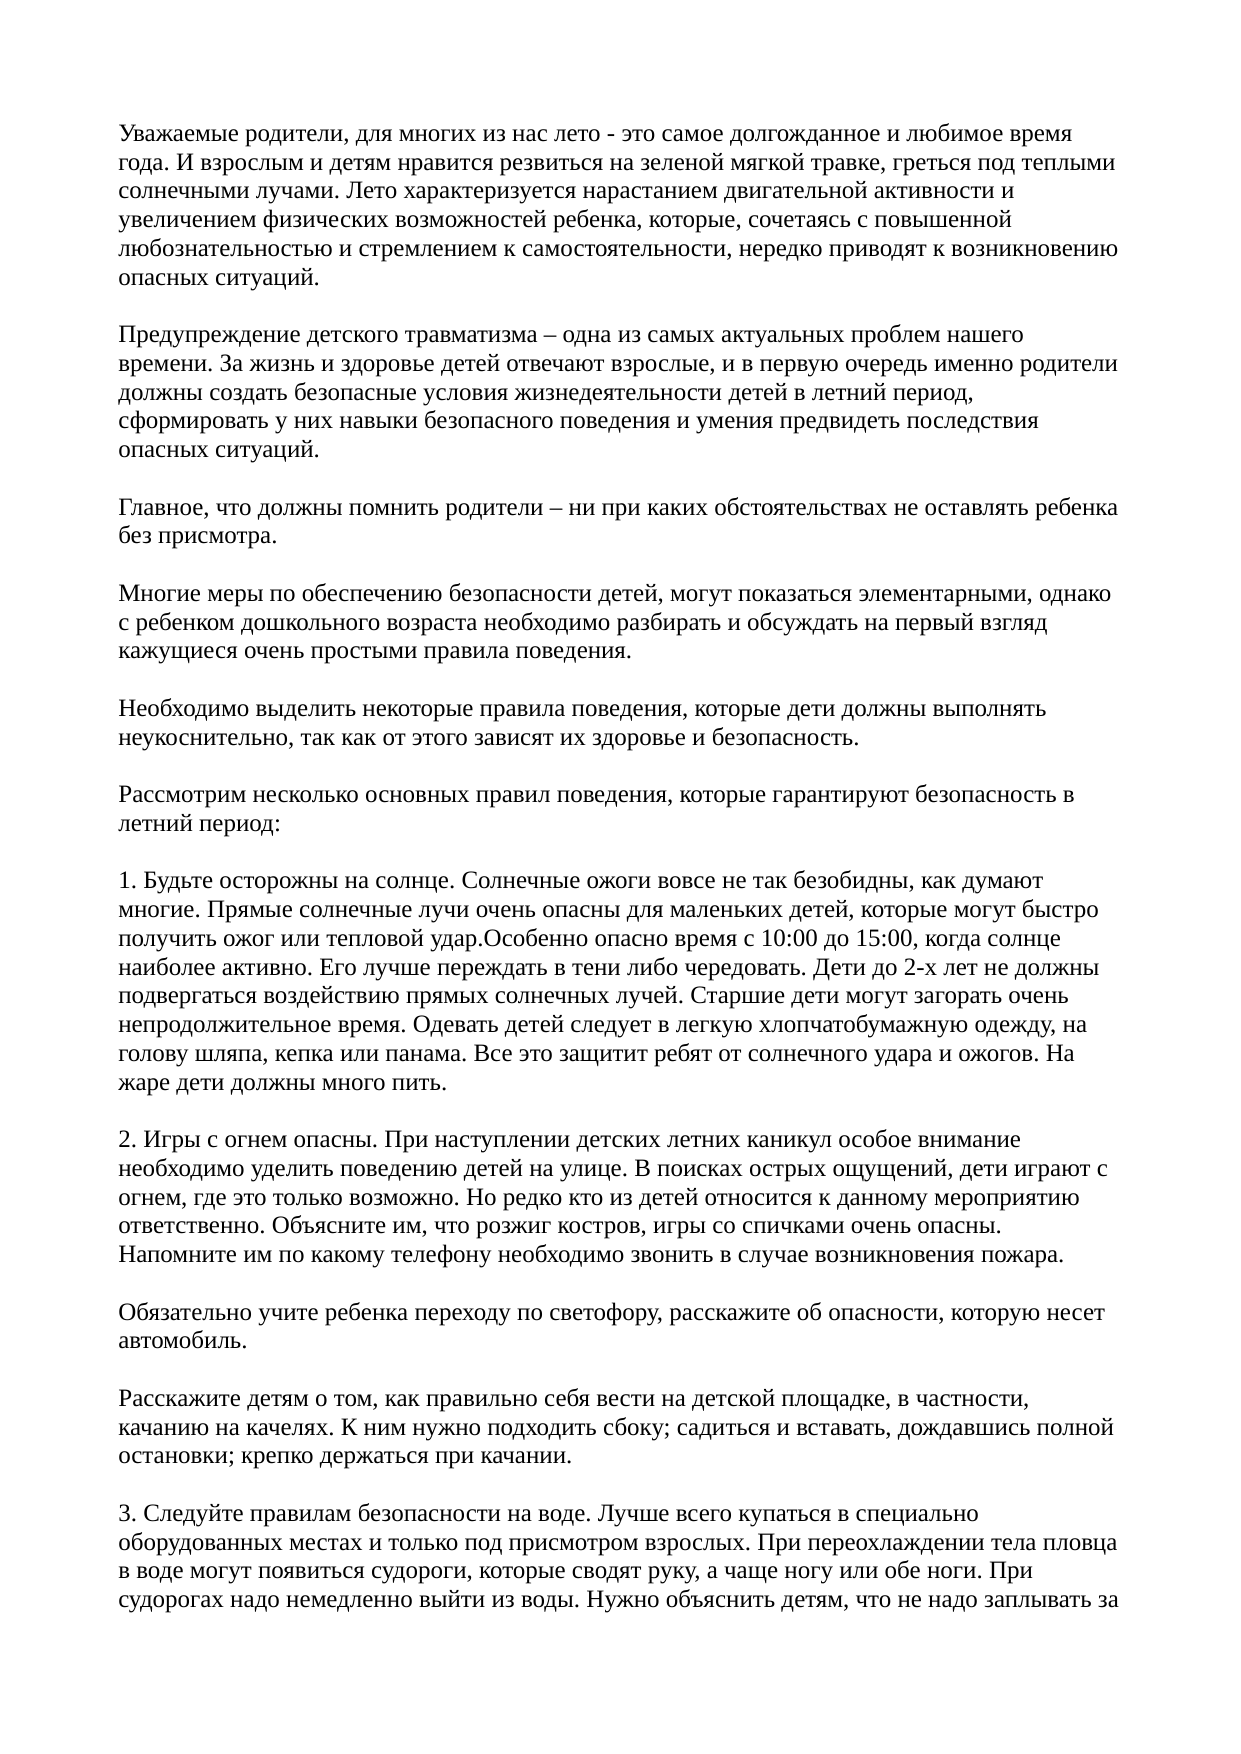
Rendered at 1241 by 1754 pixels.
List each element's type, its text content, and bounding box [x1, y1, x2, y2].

text Предупреждение детского травматизма – одна из самых актуальных проблем нашего времени. За жизнь и здоровье детей отвечают взрослые, и в первую очередь именно родители должны создать безопасные условия жизнедеятельности детей в летний период, сформировать у них навыки безопасного поведения и умения предвидеть последствия опасных ситуаций. [118, 319, 1122, 463]
text Многие меры по обеспечению безопасности детей, могут показаться элементарными, однако с ребенком дошкольного возраста необходимо разбирать и обсуждать на первый взгляд кажущиеся очень простыми правила поведения. [118, 578, 1122, 664]
text 3. Следуйте правилам безопасности на воде. Лучше всего купаться в специально оборудованных местах и только под присмотром взрослых. При переохлаждении тела пловца в воде могут появиться судороги, которые сводят руку, а чаще ногу или обе ноги. При судорогах надо немедленно выйти из воды. Нужно объяснить детям, что не надо заплывать за [118, 1498, 1122, 1613]
text Расскажите детям о том, как правильно себя вести на детской площадке, в частности, качанию на качелях. К ним нужно подходить сбоку; садиться и вставать, дождавшись полной остановки; крепко держаться при качании. [118, 1383, 1122, 1469]
text Уважаемые родители, для многих из нас лето - это самое долгожданное и любимое время года. И взрослым и детям нравится резвиться на зеленой мягкой травке, греться под теплыми солнечными лучами. Лето характеризуется нарастанием двигательной активности и увеличением физических возможностей ребенка, которые, сочетаясь с повышенной любознательностью и стремлением к самостоятельности, нередко приводят к возникновению опасных ситуаций. [118, 118, 1122, 291]
text 2. Игры с огнем опасны. При наступлении детских летних каникул особое внимание необходимо уделить поведению детей на улице. В поисках острых ощущений, дети играют с огнем, где это только возможно. Но редко кто из детей относится к данному мероприятию ответственно. Объясните им, что розжиг костров, игры со спичками очень опасны. Напомните им по какому телефону необходимо звонить в случае возникновения пожара. [118, 1124, 1122, 1268]
text Рассмотрим несколько основных правил поведения, которые гарантируют безопасность в летний период: [118, 779, 1122, 837]
text Главное, что должны помнить родители – ни при каких обстоятельствах не оставлять ребенка без присмотра. [118, 492, 1122, 549]
text Необходимо выделить некоторые правила поведения, которые дети должны выполнять неукоснительно, так как от этого зависят их здоровье и безопасность. [118, 693, 1122, 751]
text 1. Будьте осторожны на солнце. Солнечные ожоги вовсе не так безобидны, как думают многие. Прямые солнечные лучи очень опасны для маленьких детей, которые могут быстро получить ожог или тепловой удар.Особенно опасно время с 10:00 до 15:00, когда солнце наиболее активно. Его лучше переждать в тени либо чередовать. Дети до 2-х лет не должны подвергаться воздействию прямых солнечных лучей. Старшие дети могут загорать очень непродолжительное время. Одевать детей следует в легкую хлопчатобумажную одежду, на голову шляпа, кепка или панама. Все это защитит ребят от солнечного удара и ожогов. На жаре дети должны много пить. [118, 866, 1122, 1096]
text Обязательно учите ребенка переходу по светофору, расскажите об опасности, которую несет автомобиль. [118, 1297, 1122, 1354]
